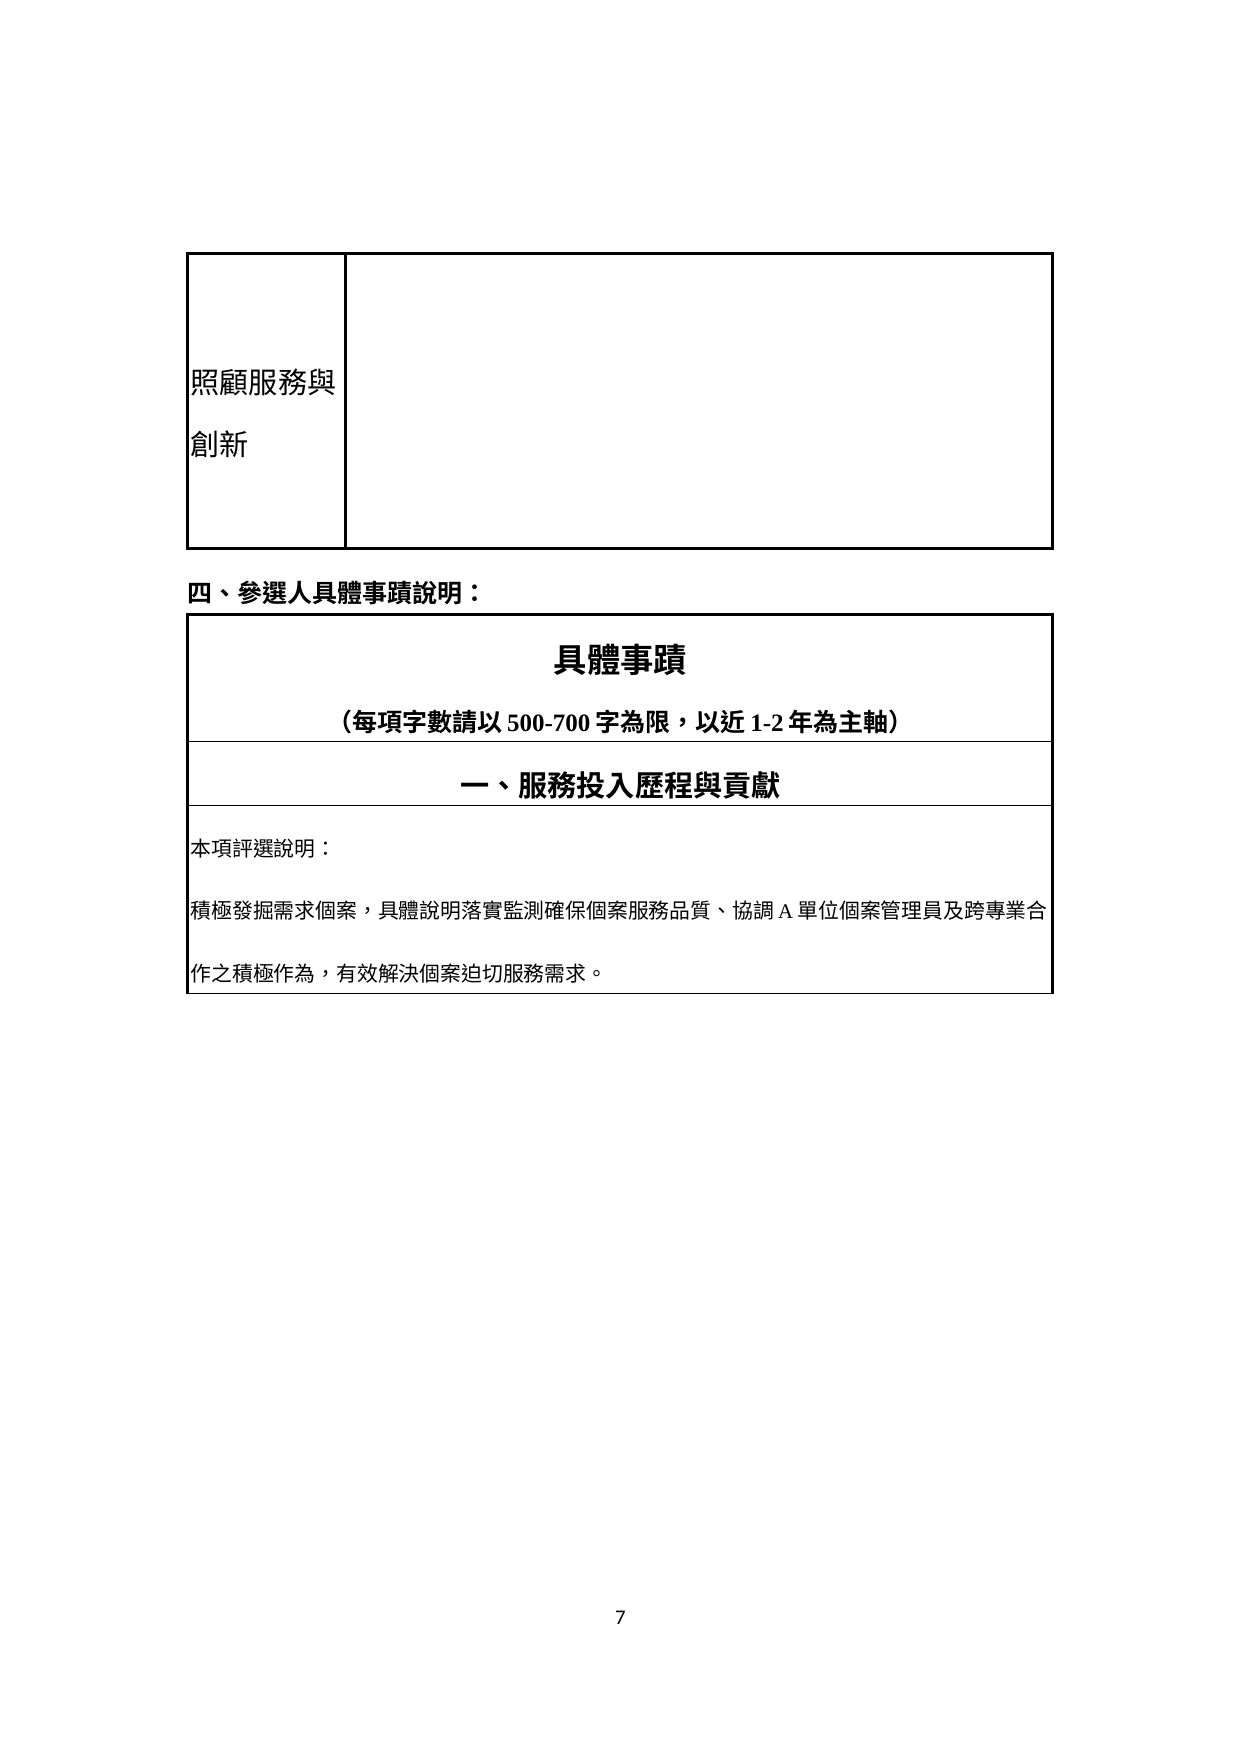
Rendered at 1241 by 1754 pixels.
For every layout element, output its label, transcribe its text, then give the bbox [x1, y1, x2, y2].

table_header 具體事蹟 （每項字數請以500-700字為限，以近1-2年為主軸） [189, 616, 1051, 741]
table_cell 照顧服務與創新 [189, 255, 344, 547]
table_cell 本項評選說明： 積極發掘需求個案，具體說明落實監測確保個案服務品質、協調A單位個案管理員及跨專業合作之積極作為，有效解決個案迫切服務需求。 [189, 806, 1051, 993]
table_cell [347, 255, 1051, 547]
text 四、參選人具體事蹟說明： [187, 550, 1053, 613]
table_cell 一、服務投入歷程與貢獻 [189, 742, 1051, 804]
